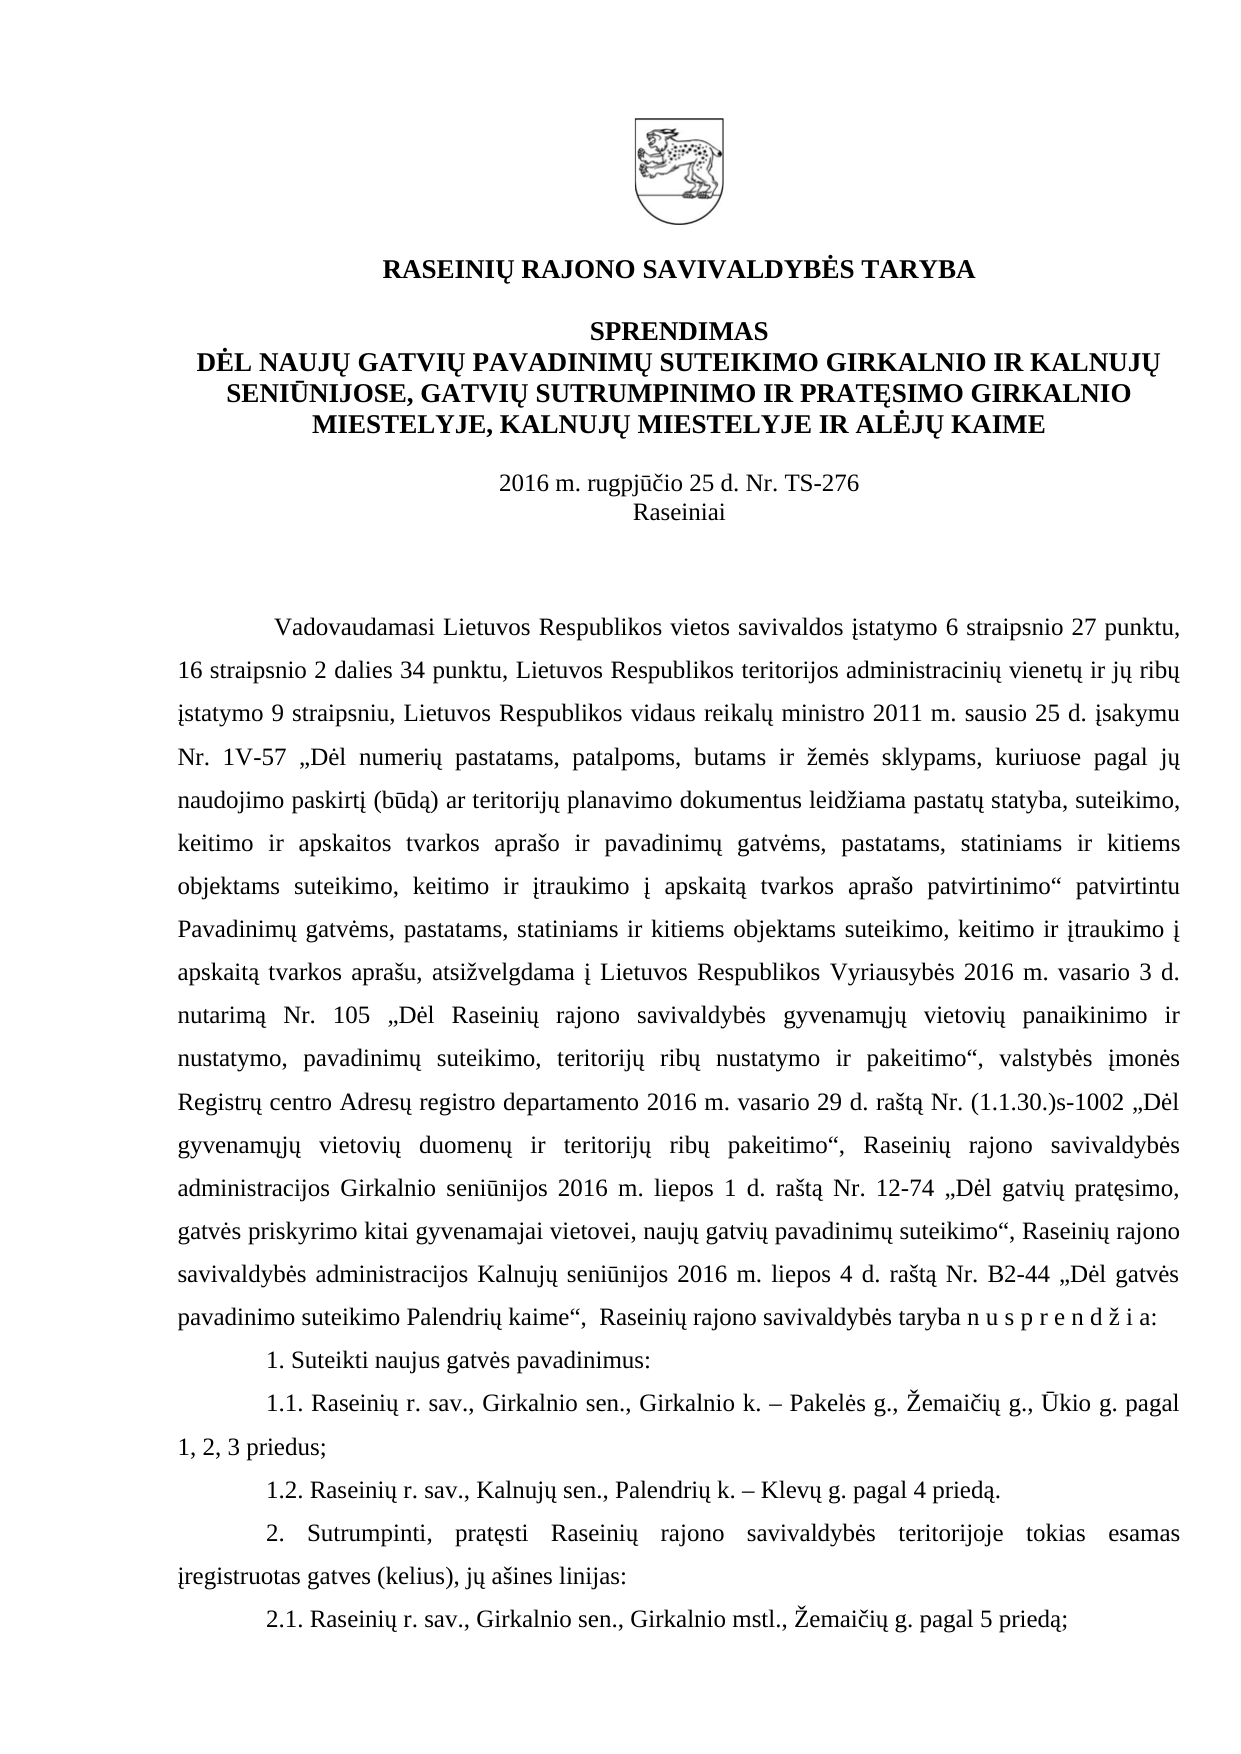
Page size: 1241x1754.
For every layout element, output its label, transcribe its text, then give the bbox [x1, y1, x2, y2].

text 1.2. Raseinių r. sav., Kalnujų sen., Palendrių k. – Klevų g. pagal 4 priedą. [177, 1475, 1181, 1503]
text Vadovaudamasi Lietuvos Respublikos vietos savivaldos įstatymo 6 straipsnio 27 punktu, 16 straipsnio 2 dalies 34 punktu, Lietuvos Respublikos teritorijos administracinių vienetų ir jų ribų įstatymo 9 straipsniu, Lietuvos Respublikos vidaus reikalų ministro 2011 m. sausio 25 d. įsakymu Nr. 1V-57 „Dėl numerių pastatams, patalpoms, butams ir žemės sklypams, kuriuose pagal jų naudojimo paskirtį (būdą) ar teritorijų planavimo dokumentus leidžiama pastatų statyba, suteikimo, keitimo ir apskaitos tvarkos aprašo ir pavadinimų gatvėms, pastatams, statiniams ir kitiems objektams suteikimo, keitimo ir įtraukimo į apskaitą tvarkos aprašo patvirtinimo“ patvirtintu Pavadinimų gatvėms, pastatams, statiniams ir kitiems objektams suteikimo, keitimo ir įtraukimo į apskaitą tvarkos aprašu, atsižvelgdama į Lietuvos Respublikos Vyriausybės 2016 m. vasario 3 d. nutarimą Nr. 105 „Dėl Raseinių rajono savivaldybės gyvenamųjų vietovių panaikinimo ir nustatymo, pavadinimų suteikimo, teritorijų ribų nustatymo ir pakeitimo“, valstybės įmonės Registrų centro Adresų registro departamento 2016 m. vasario 29 d. raštą Nr. (1.1.30.)s-1002 „Dėl gyvenamųjų vietovių duomenų ir teritorijų ribų pakeitimo“, Raseinių rajono savivaldybės administracijos Girkalnio seniūnijos 2016 m. liepos 1 d. raštą Nr. 12-74 „Dėl gatvių pratęsimo, gatvės priskyrimo kitai gyvenamajai vietovei, naujų gatvių pavadinimų suteikimo“, Raseinių rajono savivaldybės administracijos Kalnujų seniūnijos 2016 m. liepos 4 d. raštą Nr. B2-44 „Dėl gatvės pavadinimo suteikimo Palendrių kaime“, Raseinių rajono savivaldybės taryba n u s p r e n d ž i a: [177, 612, 1181, 1331]
text 1. Suteikti naujus gatvės pavadinimus: [177, 1345, 1181, 1374]
text RASEINIŲ RAJONO SAVIVALDYBĖS TARYBA [177, 253, 1181, 284]
text SPRENDIMAS [177, 315, 1181, 346]
text 2016 m. rugpjūčio 25 d. Nr. TS-276 [177, 468, 1181, 497]
text DĖL naujų gatvių pavadinimų suteikimo girkalnio ir kalnujų seniūnijose, gatvių sutrumpinimo ir pratęsimo Girkalnio miestelyje, kalnujų miestelyje ir Alėjų kaime [177, 346, 1181, 440]
text 2.1. Raseinių r. sav., Girkalnio sen., Girkalnio mstl., Žemaičių g. pagal 5 priedą; [177, 1604, 1181, 1633]
text 1.1. Raseinių r. sav., Girkalnio sen., Girkalnio k. – Pakelės g., Žemaičių g., Ūkio g. pagal 1, 2, 3 priedus; [177, 1388, 1181, 1460]
text 2. Sutrumpinti, pratęsti Raseinių rajono savivaldybės teritorijoje tokias esamas įregistruotas gatves (kelius), jų ašines linijas: [177, 1518, 1181, 1590]
text Raseiniai [177, 497, 1181, 526]
